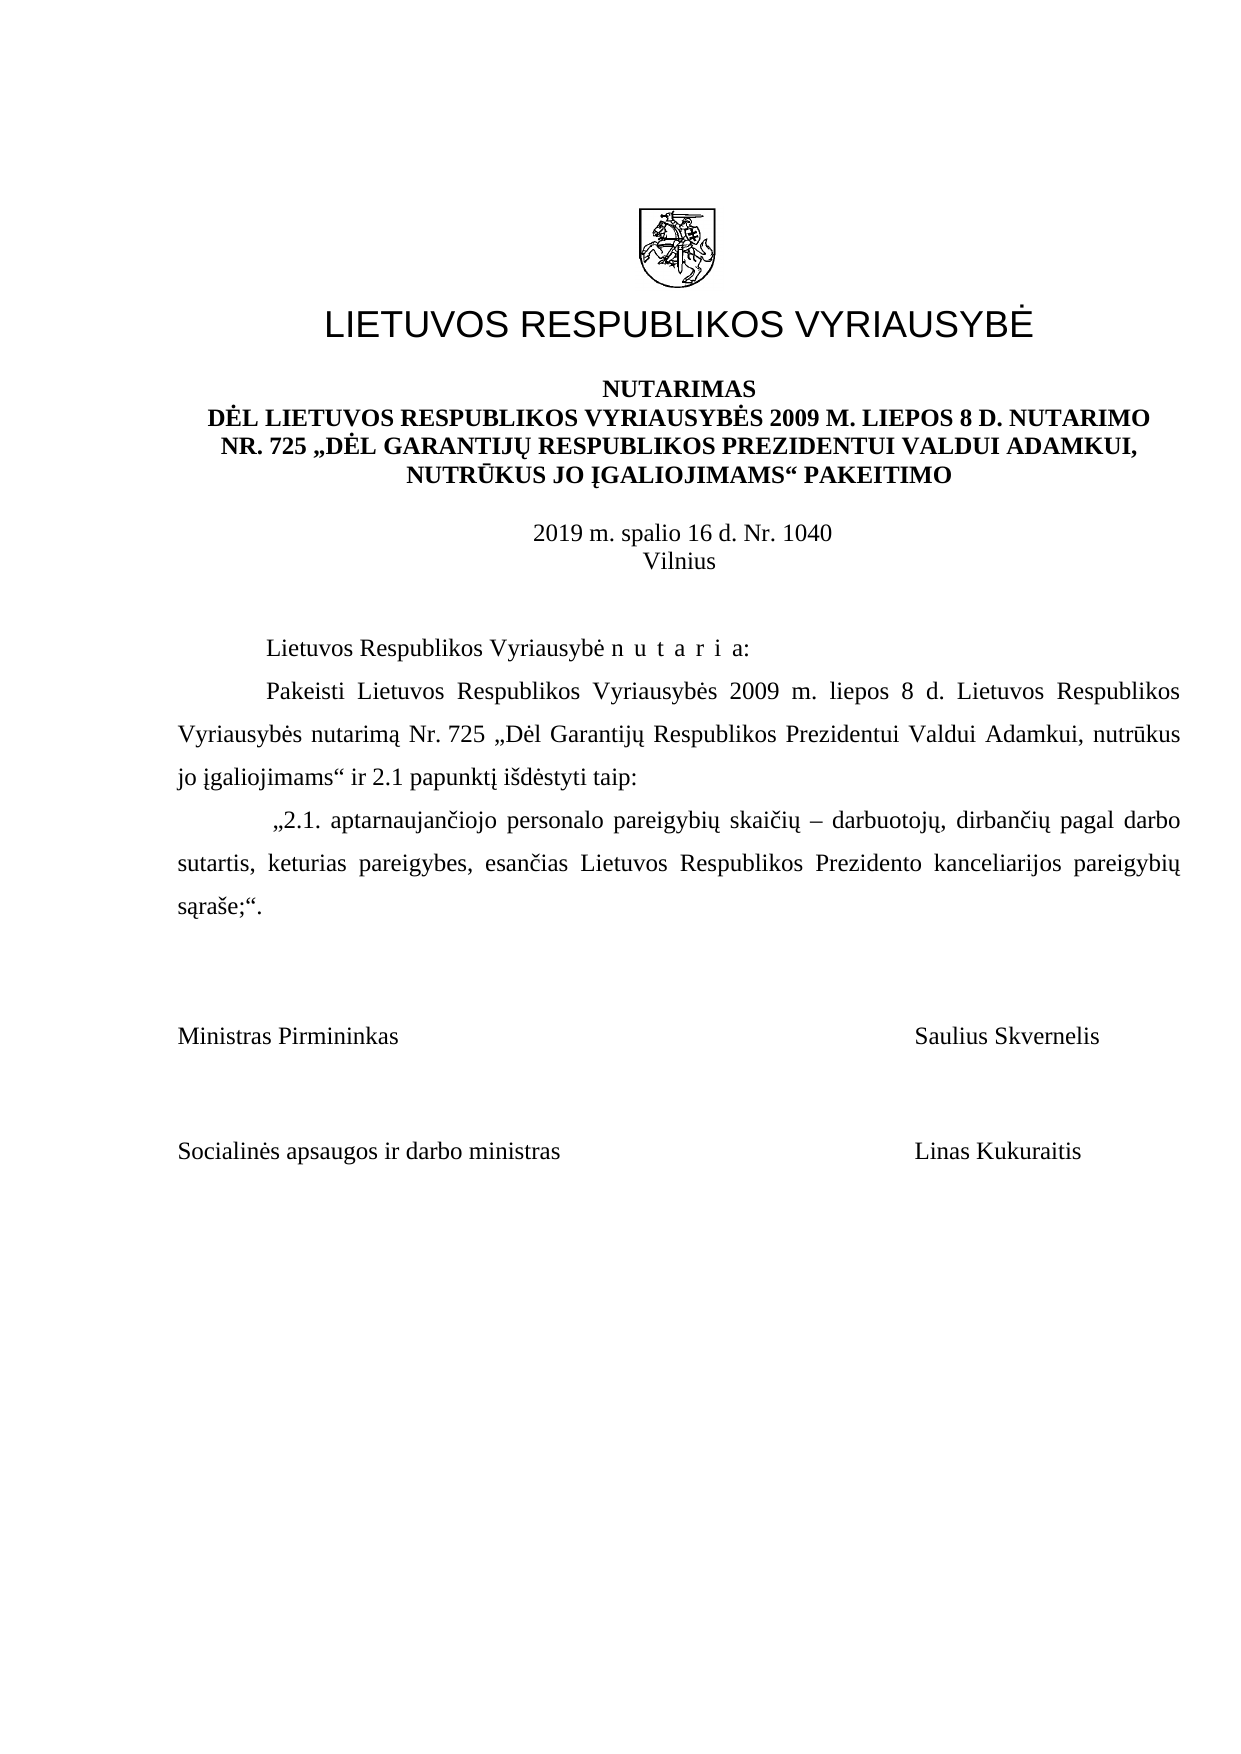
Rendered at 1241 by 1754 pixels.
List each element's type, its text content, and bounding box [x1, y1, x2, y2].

text Lietuvos Respublikos Vyriausybė nutaria: [177, 633, 1181, 661]
text nutarimas [177, 374, 1181, 403]
text DĖL LIETUVOS RESPUBLIKOS VYRIAUSYBĖS 2009 m. liepos 8 d. nutarimo Nr. 725 „Dėl GARANTIJŲ RESPUBLIKOS PREZIDENTUI VALDUI ADAMKUI, NUTRŪKUS JO ĮGALIOJIMAMS“ PAKEITIMO [177, 403, 1181, 489]
text 2019 m. spalio 16 d. Nr. 1040 [177, 518, 1181, 546]
text Pakeisti Lietuvos Respublikos Vyriausybės 2009 m. liepos 8 d. Lietuvos Respublikos Vyriausybės nutarimą Nr. 725 „Dėl Garantijų Respublikos Prezidentui Valdui Adamkui, nutrūkus jo įgaliojimams“ ir 2.1 papunktį išdėstyti taip: [177, 676, 1181, 791]
text „2.1. aptarnaujančiojo personalo pareigybių skaičių – darbuotojų, dirbančių pagal darbo sutartis, keturias pareigybes, esančias Lietuvos Respublikos Prezidento kanceliarijos pareigybių sąraše;“. [177, 805, 1181, 920]
text Ministras Pirmininkas Saulius Skvernelis [177, 1021, 1181, 1049]
text Vilnius [177, 546, 1181, 575]
text Socialinės apsaugos ir darbo ministras Linas Kukuraitis [177, 1136, 1181, 1164]
text Lietuvos Respublikos Vyriausybė [177, 302, 1181, 345]
